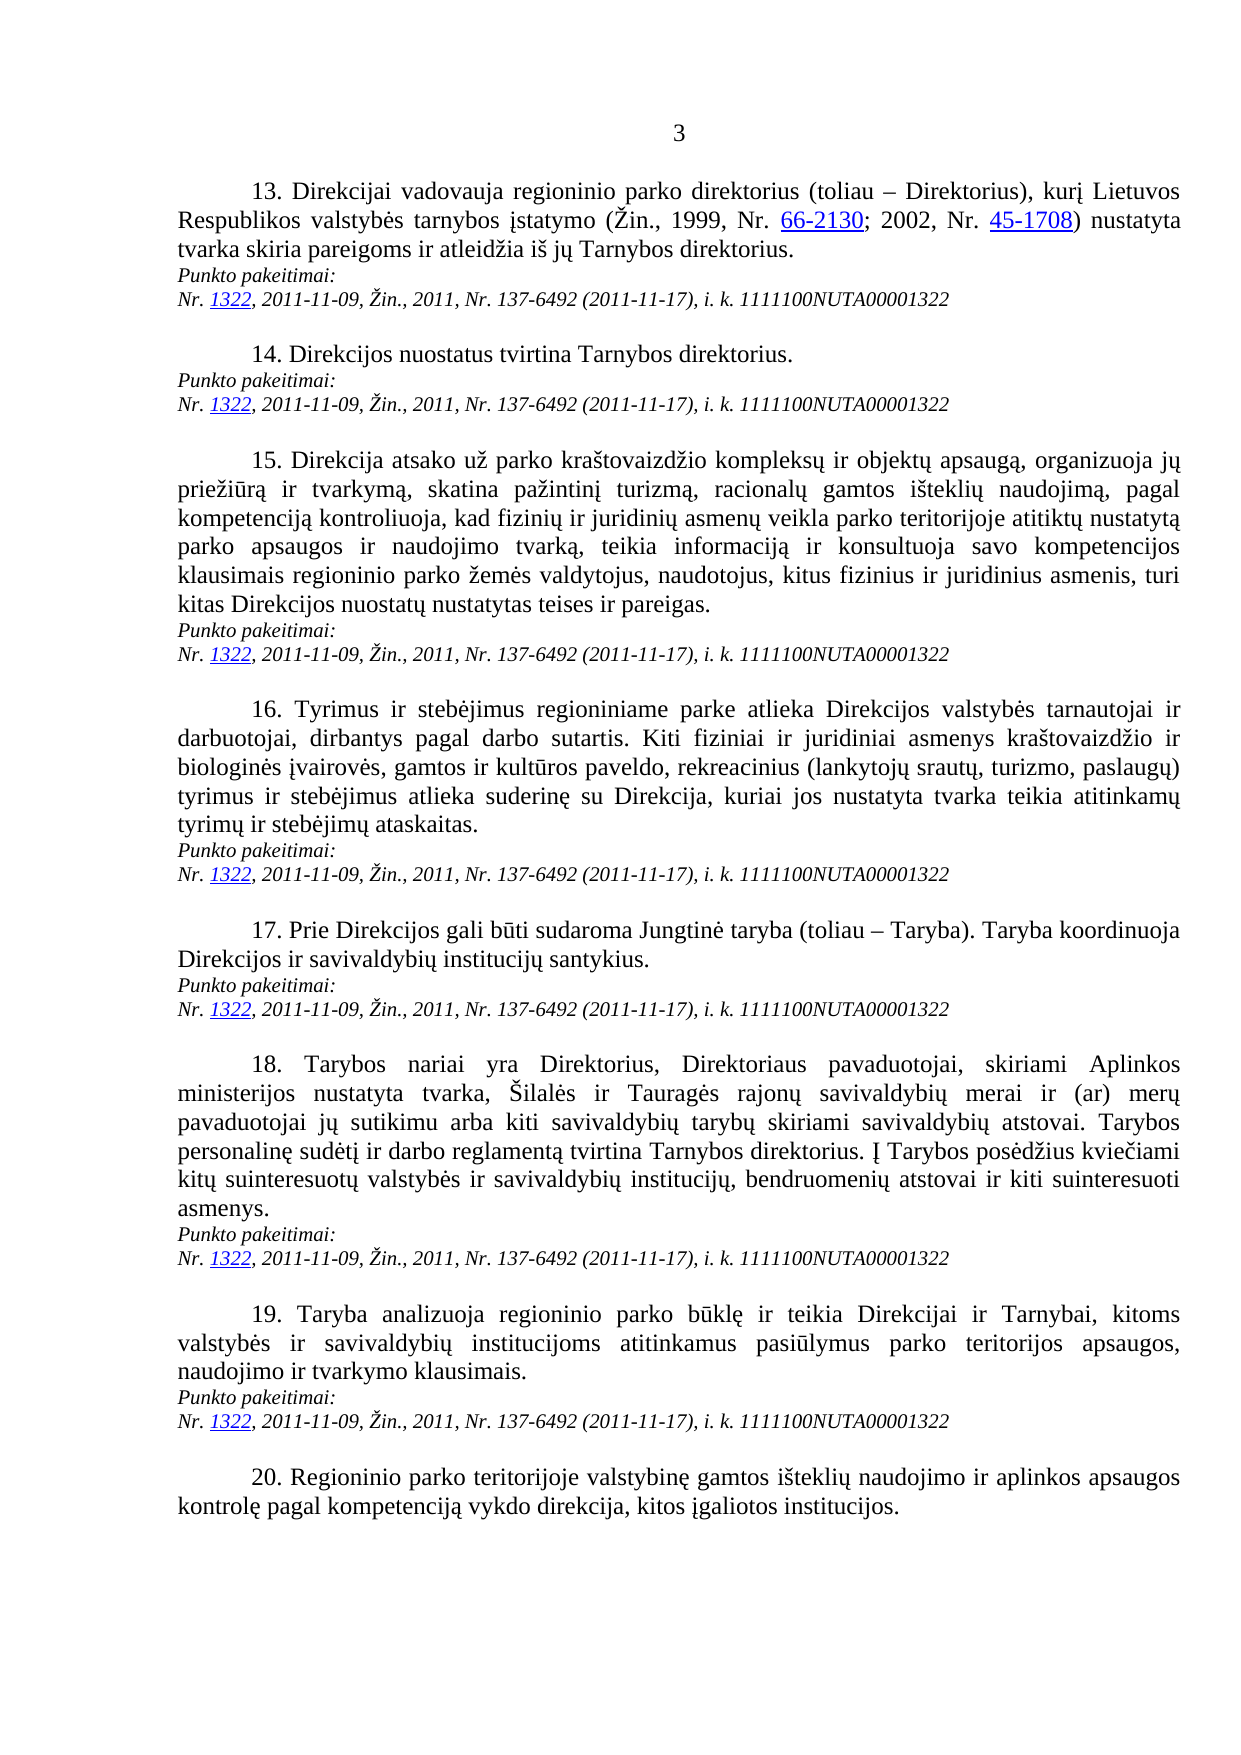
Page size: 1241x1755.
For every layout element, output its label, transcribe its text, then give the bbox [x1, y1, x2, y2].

text 13. Direkcijai vadovauja regioninio parko direktorius (toliau – Direktorius), kurį Lietuvos Respublikos valstybės tarnybos įstatymo (Žin., 1999, Nr. 66-2130; 2002, Nr. 45-1708) nustatyta tvarka skiria pareigoms ir atleidžia iš jų Tarnybos direktorius. [177, 176, 1181, 263]
text 15. Direkcija atsako už parko kraštovaizdžio kompleksų ir objektų apsaugą, organizuoja jų priežiūrą ir tvarkymą, skatina pažintinį turizmą, racionalų gamtos išteklių naudojimą, pagal kompetenciją kontroliuoja, kad fizinių ir juridinių asmenų veikla parko teritorijoje atitiktų nustatytą parko apsaugos ir naudojimo tvarką, teikia informaciją ir konsultuoja savo kompetencijos klausimais regioninio parko žemės valdytojus, naudotojus, kitus fizinius ir juridinius asmenis, turi kitas Direkcijos nuostatų nustatytas teises ir pareigas. [177, 445, 1181, 618]
text Nr. 1322, 2011-11-09, Žin., 2011, Nr. 137-6492 (2011-11-17), i. k. 1111100NUTA00001322 [177, 862, 1181, 886]
text 14. Direkcijos nuostatus tvirtina Tarnybos direktorius. [177, 339, 1181, 368]
text 19. Taryba analizuoja regioninio parko būklę ir teikia Direkcijai ir Tarnybai, kitoms valstybės ir savivaldybių institucijoms atitinkamus pasiūlymus parko teritorijos apsaugos, naudojimo ir tvarkymo klausimais. [177, 1299, 1181, 1385]
text Nr. 1322, 2011-11-09, Žin., 2011, Nr. 137-6492 (2011-11-17), i. k. 1111100NUTA00001322 [177, 392, 1181, 416]
text Nr. 1322, 2011-11-09, Žin., 2011, Nr. 137-6492 (2011-11-17), i. k. 1111100NUTA00001322 [177, 1409, 1181, 1433]
text Nr. 1322, 2011-11-09, Žin., 2011, Nr. 137-6492 (2011-11-17), i. k. 1111100NUTA00001322 [177, 287, 1181, 311]
text Nr. 1322, 2011-11-09, Žin., 2011, Nr. 137-6492 (2011-11-17), i. k. 1111100NUTA00001322 [177, 642, 1181, 666]
text 17. Prie Direkcijos gali būti sudaroma Jungtinė taryba (toliau – Taryba). Taryba koordinuoja Direkcijos ir savivaldybių institucijų santykius. [177, 915, 1181, 973]
text Punkto pakeitimai: [177, 838, 1181, 862]
text 18. Tarybos nariai yra Direktorius, Direktoriaus pavaduotojai, skiriami Aplinkos ministerijos nustatyta tvarka, Šilalės ir Tauragės rajonų savivaldybių merai ir (ar) merų pavaduotojai jų sutikimu arba kiti savivaldybių tarybų skiriami savivaldybių atstovai. Tarybos personalinę sudėtį ir darbo reglamentą tvirtina Tarnybos direktorius. Į Tarybos posėdžius kviečiami kitų suinteresuotų valstybės ir savivaldybių institucijų, bendruomenių atstovai ir kiti suinteresuoti asmenys. [177, 1049, 1181, 1222]
text Punkto pakeitimai: [177, 1385, 1181, 1409]
text Nr. 1322, 2011-11-09, Žin., 2011, Nr. 137-6492 (2011-11-17), i. k. 1111100NUTA00001322 [177, 1246, 1181, 1270]
text Punkto pakeitimai: [177, 368, 1181, 392]
text Punkto pakeitimai: [177, 618, 1181, 642]
text 20. Regioninio parko teritorijoje valstybinę gamtos išteklių naudojimo ir aplinkos apsaugos kontrolę pagal kompetenciją vykdo direkcija, kitos įgaliotos institucijos. [177, 1462, 1181, 1519]
text Punkto pakeitimai: [177, 263, 1181, 287]
text Nr. 1322, 2011-11-09, Žin., 2011, Nr. 137-6492 (2011-11-17), i. k. 1111100NUTA00001322 [177, 997, 1181, 1021]
text 16. Tyrimus ir stebėjimus regioniniame parke atlieka Direkcijos valstybės tarnautojai ir darbuotojai, dirbantys pagal darbo sutartis. Kiti fiziniai ir juridiniai asmenys kraštovaizdžio ir biologinės įvairovės, gamtos ir kultūros paveldo, rekreacinius (lankytojų srautų, turizmo, paslaugų) tyrimus ir stebėjimus atlieka suderinę su Direkcija, kuriai jos nustatyta tvarka teikia atitinkamų tyrimų ir stebėjimų ataskaitas. [177, 694, 1181, 838]
text Punkto pakeitimai: [177, 973, 1181, 997]
text Punkto pakeitimai: [177, 1222, 1181, 1246]
